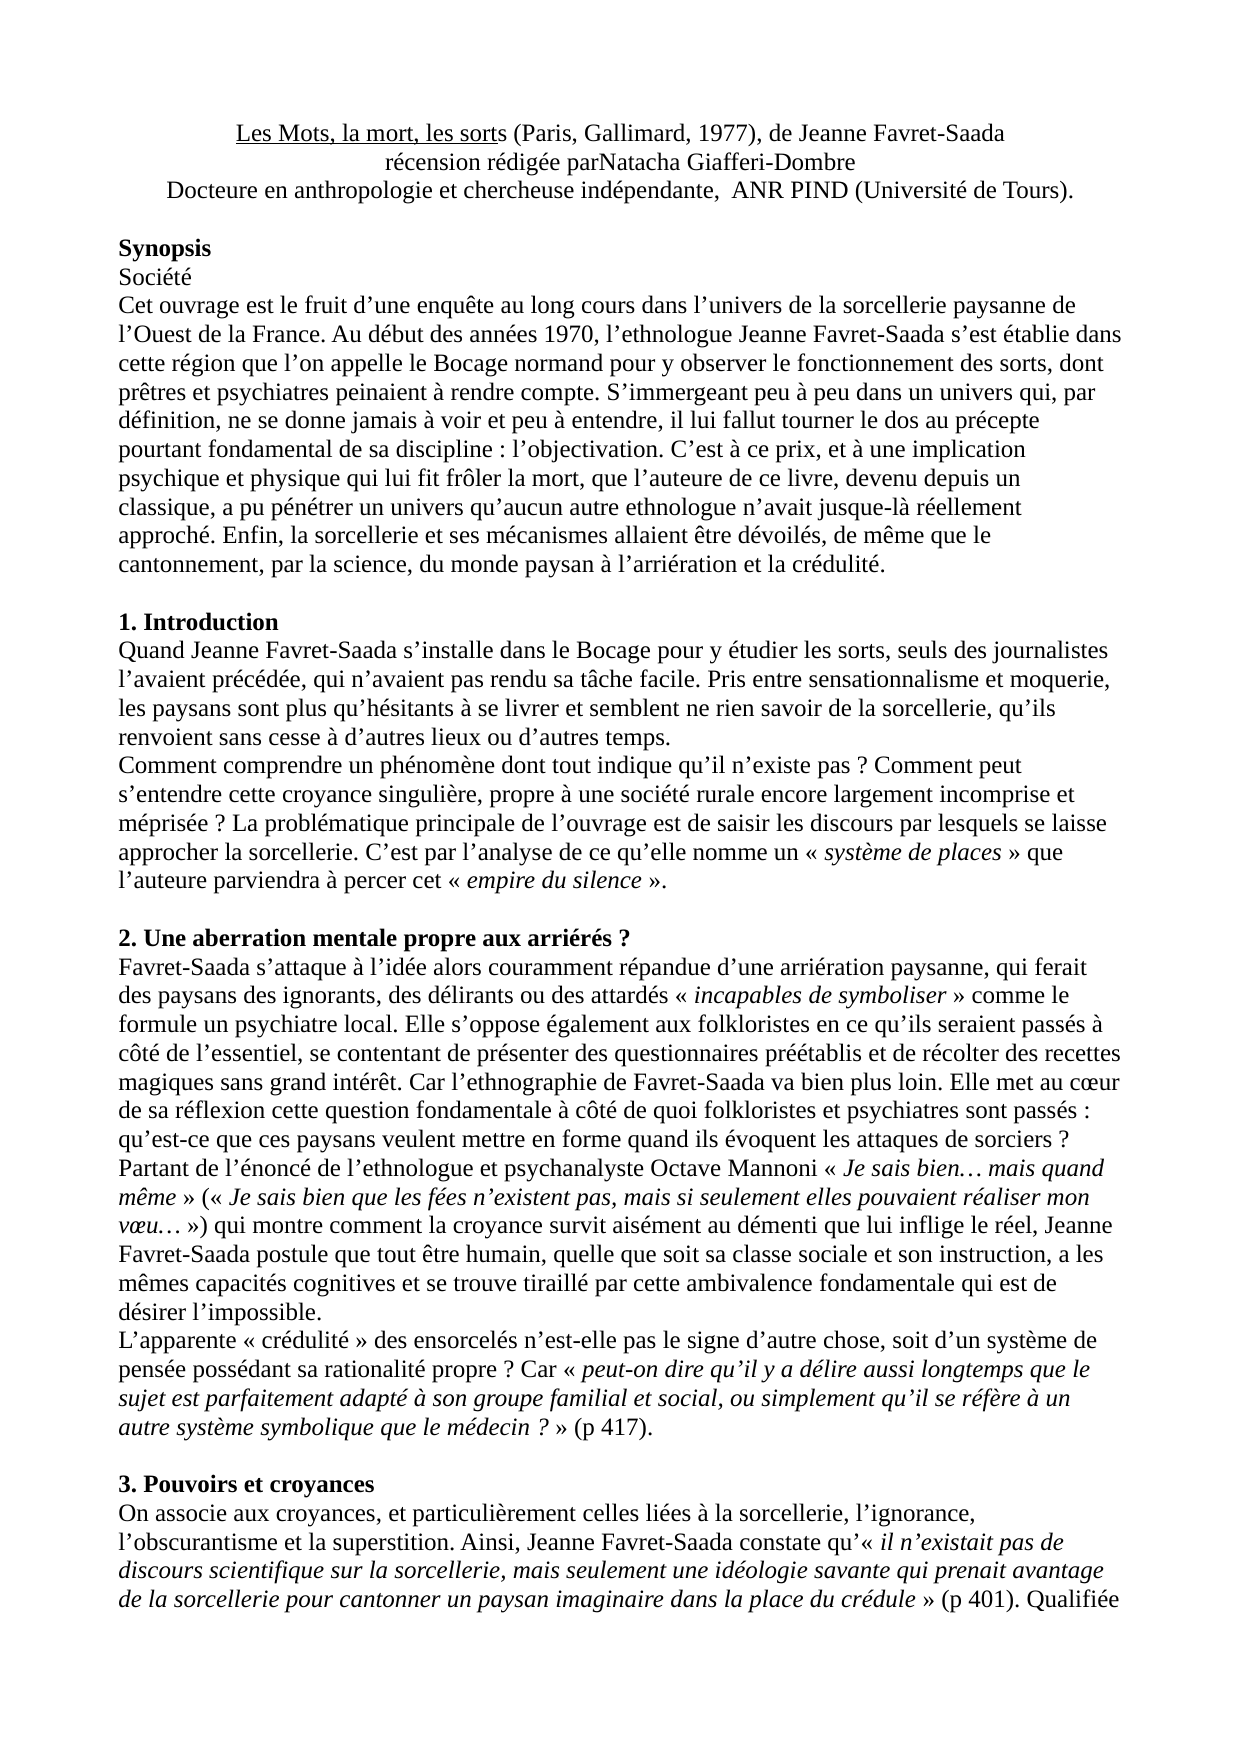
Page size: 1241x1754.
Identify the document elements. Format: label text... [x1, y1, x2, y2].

text 1. Introduction [118, 607, 1122, 636]
text 3. Pouvoirs et croyances [118, 1469, 1122, 1498]
text Les Mots, la mort, les sorts (Paris, Gallimard, 1977), de Jeanne Favret-Saada [118, 118, 1122, 147]
text Quand Jeanne Favret-Saada s’installe dans le Bocage pour y étudier les sorts, seuls des journalistes l’avaient précédée, qui n’avaient pas rendu sa tâche facile. Pris entre sensationnalisme et moquerie, les paysans sont plus qu’hésitants à se livrer et semblent ne rien savoir de la sorcellerie, qu’ils renvoient sans cesse à d’autres lieux ou d’autres temps. [118, 636, 1122, 751]
text Docteure en anthropologie et chercheuse indépendante, ANR PIND (Université de Tours). [118, 176, 1122, 204]
text Partant de l’énoncé de l’ethnologue et psychanalyste Octave Mannoni « Je sais bien… mais quand même » (« Je sais bien que les fées n’existent pas, mais si seulement elles pouvaient réaliser mon vœu… ») qui montre comment la croyance survit aisément au démenti que lui inflige le réel, Jeanne Favret-Saada postule que tout être humain, quelle que soit sa classe sociale et son instruction, a les mêmes capacités cognitives et se trouve tiraillé par cette ambivalence fondamentale qui est de désirer l’impossible. [118, 1153, 1122, 1326]
text Cet ouvrage est le fruit d’une enquête au long cours dans l’univers de la sorcellerie paysanne de l’Ouest de la France. Au début des années 1970, l’ethnologue Jeanne Favret-Saada s’est établie dans cette région que l’on appelle le Bocage normand pour y observer le fonctionnement des sorts, dont prêtres et psychiatres peinaient à rendre compte. S’immergeant peu à peu dans un univers qui, par définition, ne se donne jamais à voir et peu à entendre, il lui fallut tourner le dos au précepte pourtant fondamental de sa discipline : l’objectivation. C’est à ce prix, et à une implication psychique et physique qui lui fit frôler la mort, que l’auteure de ce livre, devenu depuis un classique, a pu pénétrer un univers qu’aucun autre ethnologue n’avait jusque-là réellement approché. Enfin, la sorcellerie et ses mécanismes allaient être dévoilés, de même que le cantonnement, par la science, du monde paysan à l’arriération et la crédulité. [118, 291, 1122, 578]
text récension rédigée parNatacha Giafferi-Dombre [118, 147, 1122, 176]
text Favret-Saada s’attaque à l’idée alors couramment répandue d’une arriération paysanne, qui ferait des paysans des ignorants, des délirants ou des attardés « incapables de symboliser » comme le formule un psychiatre local. Elle s’oppose également aux folkloristes en ce qu’ils seraient passés à côté de l’essentiel, se contentant de présenter des questionnaires préétablis et de récolter des recettes magiques sans grand intérêt. Car l’ethnographie de Favret-Saada va bien plus loin. Elle met au cœur de sa réflexion cette question fondamentale à côté de quoi folkloristes et psychiatres sont passés : qu’est-ce que ces paysans veulent mettre en forme quand ils évoquent les attaques de sorciers ? [118, 952, 1122, 1153]
text Synopsis [118, 233, 1122, 262]
text 2. Une aberration mentale propre aux arriérés ? [118, 923, 1122, 952]
text On associe aux croyances, et particulièrement celles liées à la sorcellerie, l’ignorance, l’obscurantisme et la superstition. Ainsi, Jeanne Favret-Saada constate qu’« il n’existait pas de discours scientifique sur la sorcellerie, mais seulement une idéologie savante qui prenait avantage de la sorcellerie pour cantonner un paysan imaginaire dans la place du crédule » (p 401). Qualifiée [118, 1498, 1122, 1613]
text Société [118, 262, 1122, 291]
text L’apparente « crédulité » des ensorcelés n’est-elle pas le signe d’autre chose, soit d’un système de pensée possédant sa rationalité propre ? Car « peut-on dire qu’il y a délire aussi longtemps que le sujet est parfaitement adapté à son groupe familial et social, ou simplement qu’il se réfère à un autre système symbolique que le médecin ? » (p 417). [118, 1326, 1122, 1441]
text Comment comprendre un phénomène dont tout indique qu’il n’existe pas ? Comment peut s’entendre cette croyance singulière, propre à une société rurale encore largement incomprise et méprisée ? La problématique principale de l’ouvrage est de saisir les discours par lesquels se laisse approcher la sorcellerie. C’est par l’analyse de ce qu’elle nomme un « système de places » que l’auteure parviendra à percer cet « empire du silence ». [118, 751, 1122, 894]
